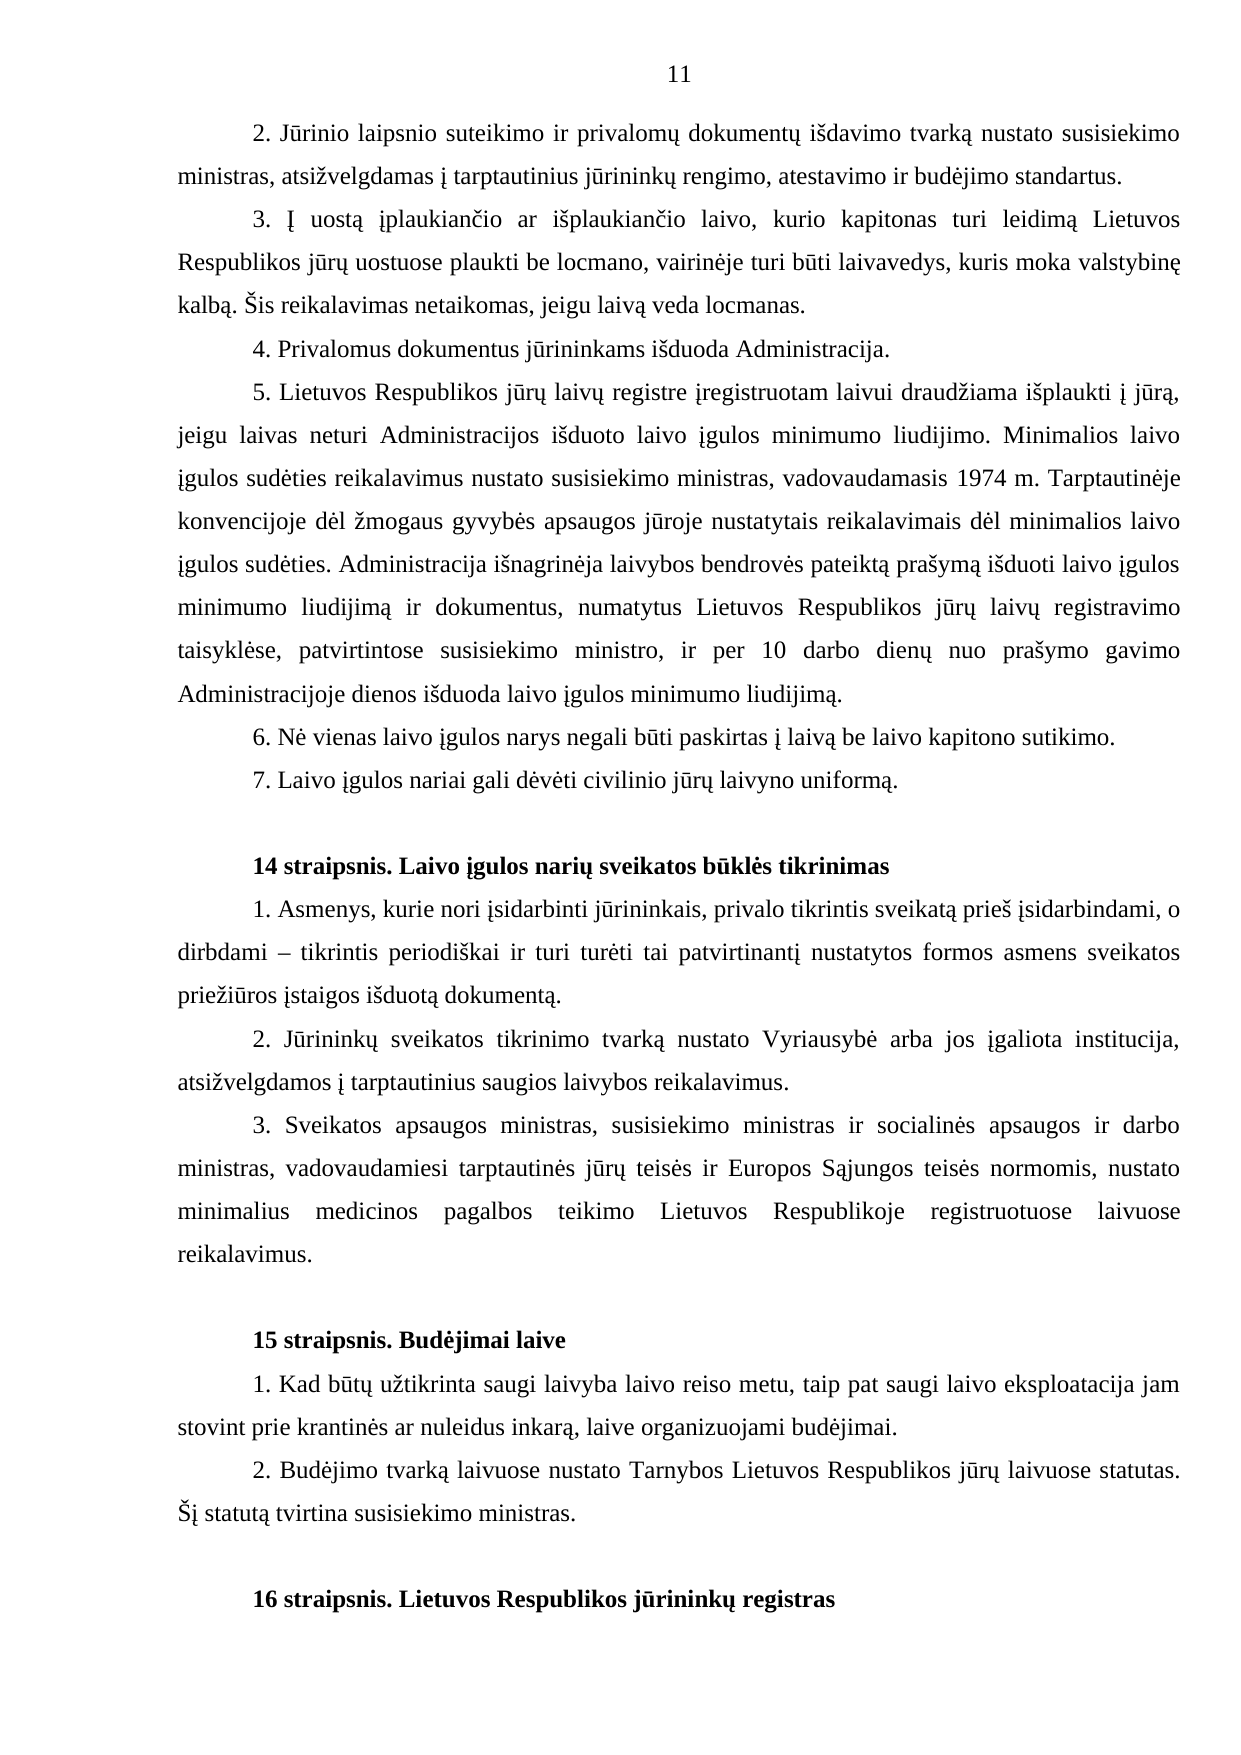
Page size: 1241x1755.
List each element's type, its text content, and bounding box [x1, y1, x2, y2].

text 4. Privalomus dokumentus jūrininkams išduoda Administracija. [177, 334, 1181, 362]
text 3. Į uostą įplaukiančio ar išplaukiančio laivo, kurio kapitonas turi leidimą Lietuvos Respublikos jūrų uostuose plaukti be locmano, vairinėje turi būti laivavedys, kuris moka valstybinę kalbą. Šis reikalavimas netaikomas, jeigu laivą veda locmanas. [177, 204, 1181, 319]
text 7. Laivo įgulos nariai gali dėvėti civilinio jūrų laivyno uniformą. [177, 765, 1181, 794]
text 16 straipsnis. Lietuvos Respublikos jūrininkų registras [177, 1584, 1181, 1613]
text 2. Budėjimo tvarką laivuose nustato Tarnybos Lietuvos Respublikos jūrų laivuose statutas. Šį statutą tvirtina susisiekimo ministras. [177, 1455, 1181, 1527]
text 2. Jūrinio laipsnio suteikimo ir privalomų dokumentų išdavimo tvarką nustato susisiekimo ministras, atsižvelgdamas į tarptautinius jūrininkų rengimo, atestavimo ir budėjimo standartus. [177, 118, 1181, 190]
text 5. Lietuvos Respublikos jūrų laivų registre įregistruotam laivui draudžiama išplaukti į jūrą, jeigu laivas neturi Administracijos išduoto laivo įgulos minimumo liudijimo. Minimalios laivo įgulos sudėties reikalavimus nustato susisiekimo ministras, vadovaudamasis 1974 m. Tarptautinėje konvencijoje dėl žmogaus gyvybės apsaugos jūroje nustatytais reikalavimais dėl minimalios laivo įgulos sudėties. Administracija išnagrinėja laivybos bendrovės pateiktą prašymą išduoti laivo įgulos minimumo liudijimą ir dokumentus, numatytus Lietuvos Respublikos jūrų laivų registravimo taisyklėse, patvirtintose susisiekimo ministro, ir per 10 darbo dienų nuo prašymo gavimo Administracijoje dienos išduoda laivo įgulos minimumo liudijimą. [177, 377, 1181, 707]
text 2. Jūrininkų sveikatos tikrinimo tvarką nustato Vyriausybė arba jos įgaliota institucija, atsižvelgdamos į tarptautinius saugios laivybos reikalavimus. [177, 1024, 1181, 1096]
text 1. Kad būtų užtikrinta saugi laivyba laivo reiso metu, taip pat saugi laivo eksploatacija jam stovint prie krantinės ar nuleidus inkarą, laive organizuojami budėjimai. [177, 1369, 1181, 1441]
text 14 straipsnis. Laivo įgulos narių sveikatos būklės tikrinimas [177, 851, 1181, 880]
text 15 straipsnis. Budėjimai laive [177, 1326, 1181, 1354]
text 1. Asmenys, kurie nori įsidarbinti jūrininkais, privalo tikrintis sveikatą prieš įsidarbindami, o dirbdami – tikrintis periodiškai ir turi turėti tai patvirtinantį nustatytos formos asmens sveikatos priežiūros įstaigos išduotą dokumentą. [177, 894, 1181, 1009]
text 6. Nė vienas laivo įgulos narys negali būti paskirtas į laivą be laivo kapitono sutikimo. [177, 722, 1181, 751]
text 3. Sveikatos apsaugos ministras, susisiekimo ministras ir socialinės apsaugos ir darbo ministras, vadovaudamiesi tarptautinės jūrų teisės ir Europos Sąjungos teisės normomis, nustato minimalius medicinos pagalbos teikimo Lietuvos Respublikoje registruotuose laivuose reikalavimus. [177, 1110, 1181, 1268]
